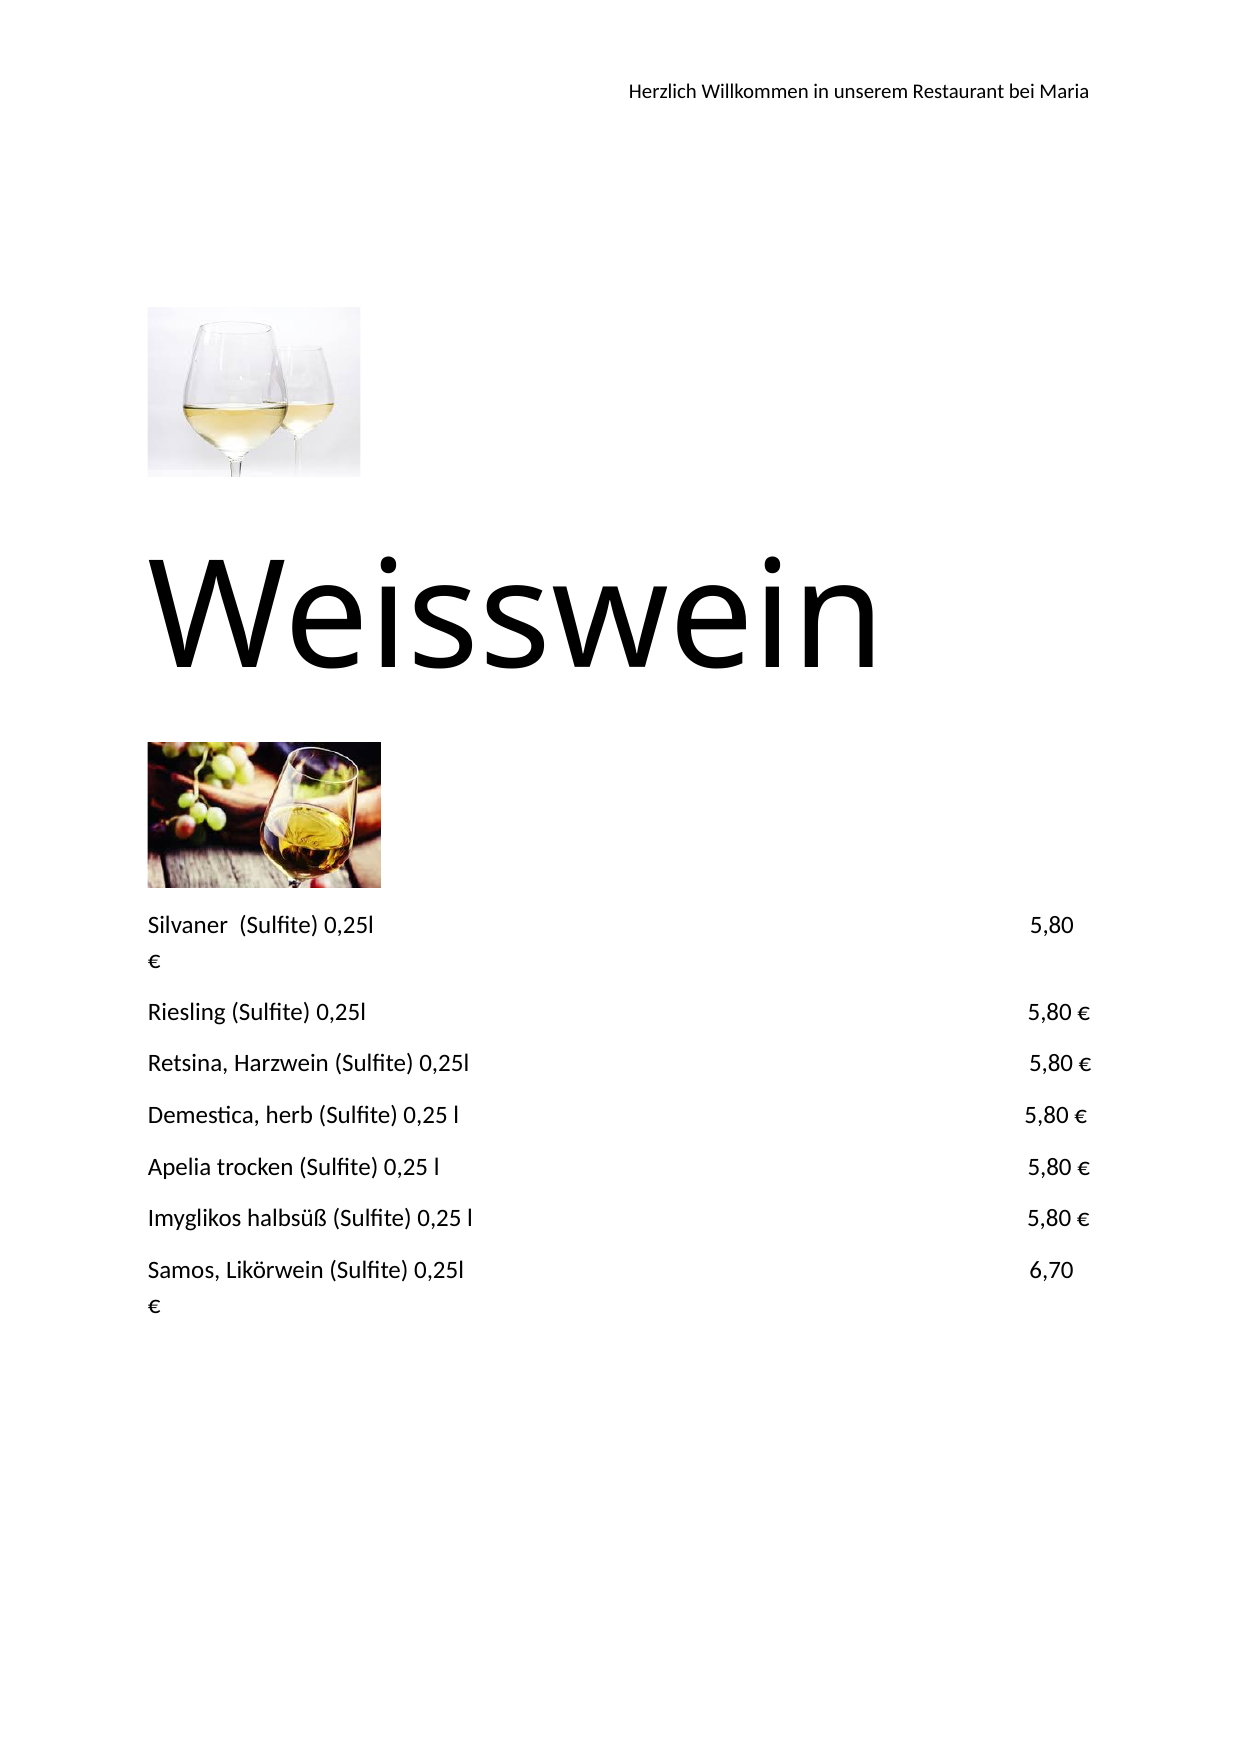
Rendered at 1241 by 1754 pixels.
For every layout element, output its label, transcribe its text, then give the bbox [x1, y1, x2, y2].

text Demestica, herb (Sulfite) 0,25 l 5,80 € [148, 1099, 1093, 1129]
text Silvaner (Sulfite) 0,25l 5,80 € [148, 909, 1093, 974]
text Imyglikos halbsüß (Sulfite) 0,25 l 5,80 € [148, 1202, 1093, 1233]
text Samos, Likörwein (Sulfite) 0,25l 6,70 € [148, 1254, 1093, 1319]
text Weisswein [148, 148, 1093, 888]
text Apelia trocken (Sulfite) 0,25 l 5,80 € [148, 1151, 1093, 1181]
text Retsina, Harzwein (Sulfite) 0,25l 5,80 € [148, 1047, 1093, 1078]
text Riesling (Sulfite) 0,25l 5,80 € [148, 996, 1093, 1026]
